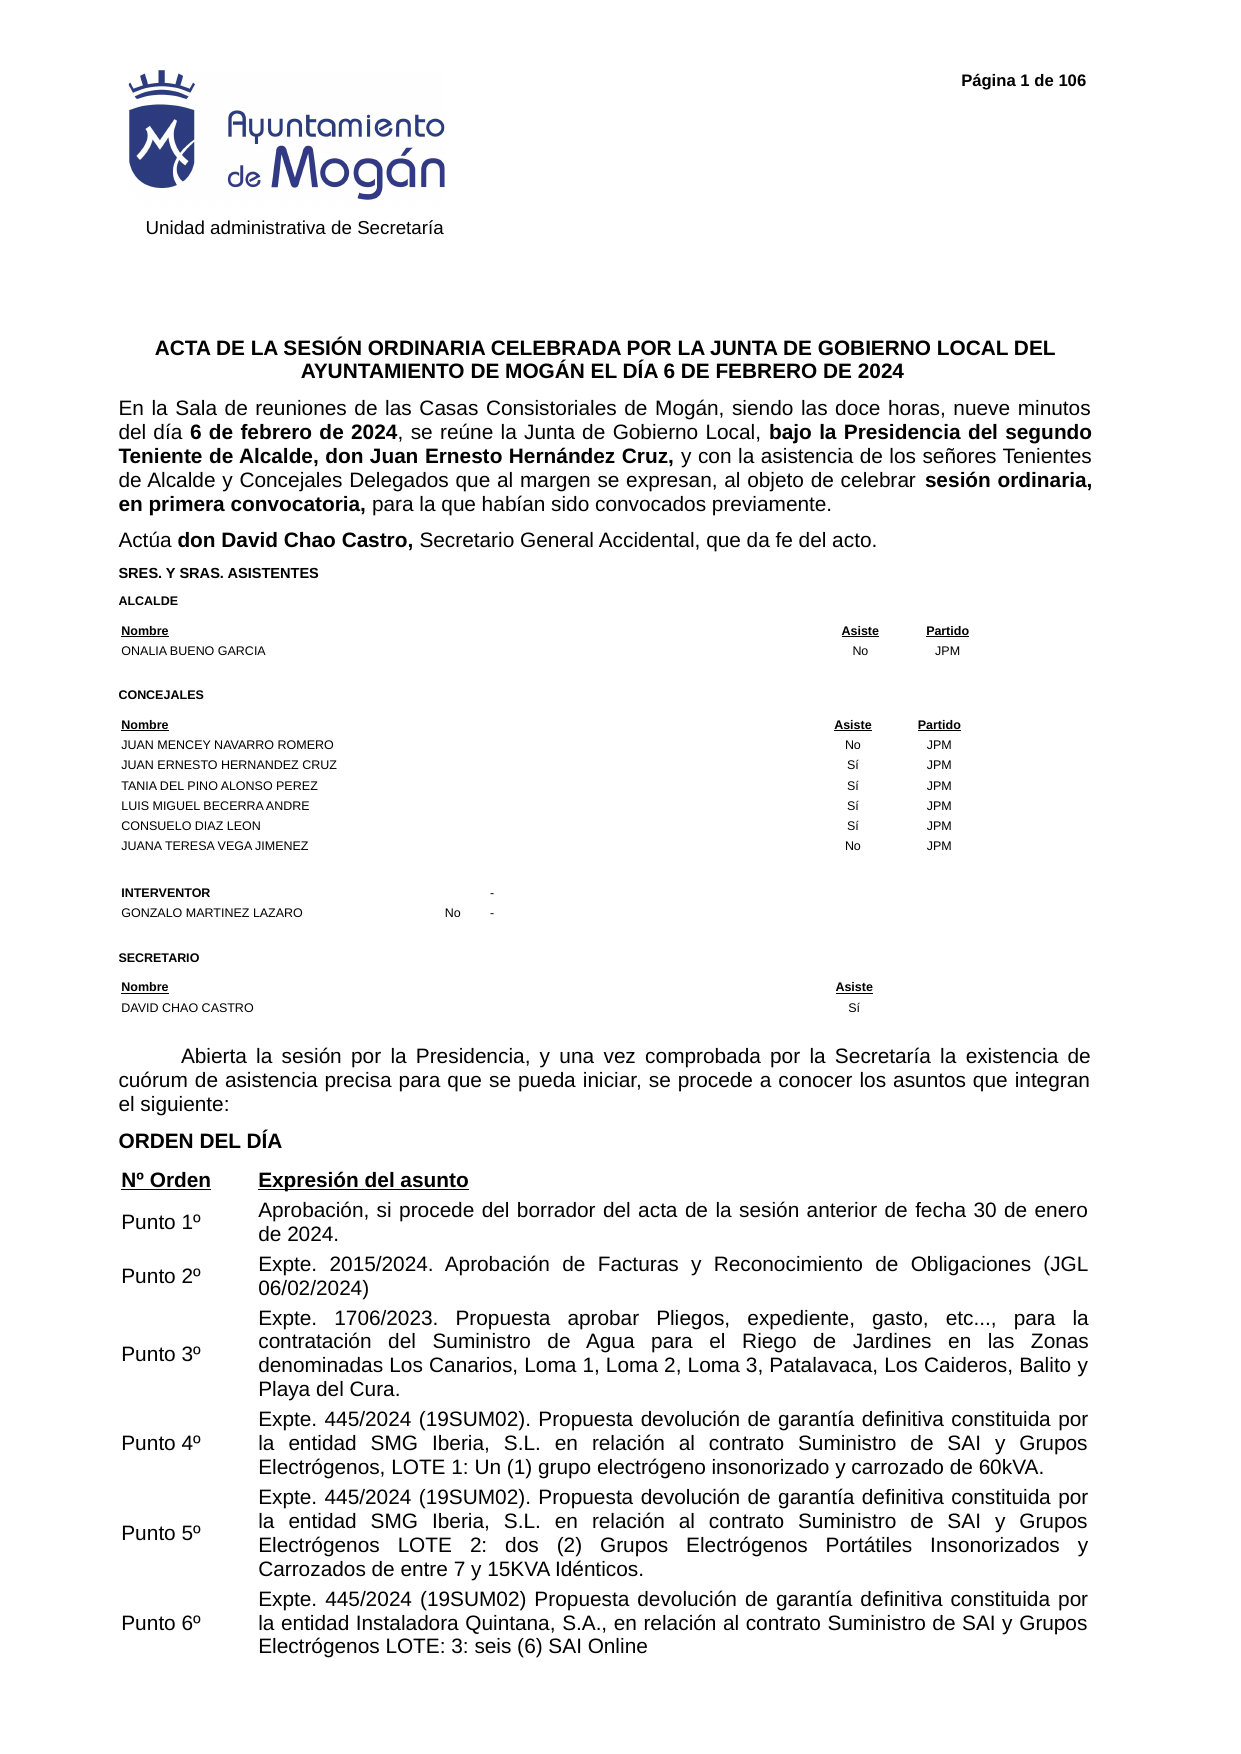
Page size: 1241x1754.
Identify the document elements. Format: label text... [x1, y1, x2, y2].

table_cell JPM [896, 775, 982, 795]
table_cell TANIA DEL PINO ALONSO PEREZ [118, 775, 809, 795]
text En la Sala de reuniones de las Casas Consistoriales de Mogán, siendo las doce horas, nueve minutos del día 6 de febrero de 2024, se reúne la Junta de Gobierno Local, bajo la Presidencia del segundo Teniente de Alcalde, don Juan Ernesto Hernández Cruz, y con la asistencia de los señores Tenientes de Alcalde y Concejales Delegados que al margen se expresan, al objeto de celebrar sesión ordinaria, en primera convocatoria, para la que habían sido convocados previamente. [118, 396, 1092, 516]
table_cell Punto 2º [118, 1249, 255, 1302]
table_cell Aprobación, si procede del borrador del acta de la sesión anterior de fecha 30 de enero de 2024. [255, 1195, 1092, 1249]
table_cell CONSUELO DIAZ LEON [118, 816, 809, 836]
table_cell No [817, 641, 904, 661]
table_cell Expte. 1706/2023. Propuesta aprobar Pliegos, expediente, gasto, etc..., para la contratación del Suministro de Agua para el Riego de Jardines en las Zonas denominadas Los Canarios, Loma 1, Loma 2, Loma 3, Patalavaca, Los Caideros, Balito y Playa del Cura. [255, 1303, 1092, 1404]
table_cell Punto 4º [118, 1404, 255, 1482]
table_header Asiste [817, 620, 904, 641]
table_header Nombre [118, 620, 817, 641]
table_header Asiste [810, 715, 896, 735]
table_cell Sí [810, 816, 896, 836]
text Abierta la sesión por la Presidencia, y una vez comprobada por la Secretaría la existencia de cuórum de asistencia precisa para que se pueda iniciar, se procede a conocer los asuntos que integran el siguiente: [118, 1044, 1092, 1116]
table_cell LUIS MIGUEL BECERRA ANDRE [118, 795, 809, 816]
table_cell Sí [810, 755, 896, 775]
table_header Nº Orden [118, 1165, 255, 1195]
table_cell Sí [810, 775, 896, 795]
table_header Expresión del asunto [255, 1165, 1092, 1195]
table_cell JPM [896, 836, 982, 856]
table_header Partido [897, 977, 984, 997]
table_cell Expte. 445/2024 (19SUM02). Propuesta devolución de garantía definitiva constituida por la entidad SMG Iberia, S.L. en relación al contrato Suministro de SAI y Grupos Electrógenos LOTE 2: dos (2) Grupos Electrógenos Portátiles Insonorizados y Carrozados de entre 7 y 15KVA Idénticos. [255, 1482, 1092, 1583]
table_cell JPM [896, 755, 982, 775]
table_cell Sí [811, 997, 897, 1017]
table_header Nombre [118, 977, 811, 997]
table_cell JUAN ERNESTO HERNANDEZ CRUZ [118, 755, 809, 775]
text ACTA DE LA SESIÓN ORDINARIA CELEBRADA POR LA JUNTA DE GOBIERNO LOCAL DEL AYUNTAMIENTO DE MOGÁN EL DÍA 6 DE FEBRERO DE 2024 [118, 335, 1092, 383]
table_header INTERVENTOR [118, 883, 433, 903]
text SRES. Y SRAS. ASISTENTES [118, 564, 1092, 581]
table_cell - [472, 903, 511, 923]
table_header Partido [904, 620, 991, 641]
table_cell JUANA TERESA VEGA JIMENEZ [118, 836, 809, 856]
table_header Nombre [118, 715, 809, 735]
table_header - [472, 883, 511, 903]
table_header [433, 883, 472, 903]
text ORDEN DEL DÍA [118, 1129, 1092, 1153]
text ALCALDE [118, 593, 1092, 608]
table_header Asiste [811, 977, 897, 997]
table_cell Expte. 2015/2024. Aprobación de Facturas y Reconocimiento de Obligaciones (JGL 06/02/2024) [255, 1249, 1092, 1302]
text SECRETARIO [118, 950, 1092, 964]
table_cell DAVID CHAO CASTRO [118, 997, 811, 1017]
table_cell Expte. 445/2024 (19SUM02). Propuesta devolución de garantía definitiva constituida por la entidad SMG Iberia, S.L. en relación al contrato Suministro de SAI y Grupos Electrógenos, LOTE 1: Un (1) grupo electrógeno insonorizado y carrozado de 60kVA. [255, 1404, 1092, 1482]
table_cell JPM [896, 816, 982, 836]
table_cell ONALIA BUENO GARCIA [118, 641, 817, 661]
table_cell Sí [810, 795, 896, 816]
table_cell No [433, 903, 472, 923]
picture [128, 70, 445, 206]
table_cell JPM [904, 641, 991, 661]
table_cell JPM [896, 735, 982, 755]
table_cell JPM [896, 795, 982, 816]
table_cell Punto 1º [118, 1195, 255, 1249]
table_cell No [810, 735, 896, 755]
table_cell Punto 5º [118, 1482, 255, 1583]
table_cell Punto 6º [118, 1584, 255, 1661]
table_cell Expte. 445/2024 (19SUM02) Propuesta devolución de garantía definitiva constituida por la entidad Instaladora Quintana, S.A., en relación al contrato Suministro de SAI y Grupos Electrógenos LOTE: 3: seis (6) SAI Online [255, 1584, 1092, 1661]
table_cell Punto 3º [118, 1303, 255, 1404]
table_header Partido [896, 715, 982, 735]
text Actúa don David Chao Castro, Secretario General Accidental, que da fe del acto. [118, 528, 1092, 552]
table_cell . [897, 997, 984, 1017]
text CONCEJALES [118, 688, 1092, 702]
table_cell No [810, 836, 896, 856]
table_cell JUAN MENCEY NAVARRO ROMERO [118, 735, 809, 755]
table_cell GONZALO MARTINEZ LAZARO [118, 903, 433, 923]
